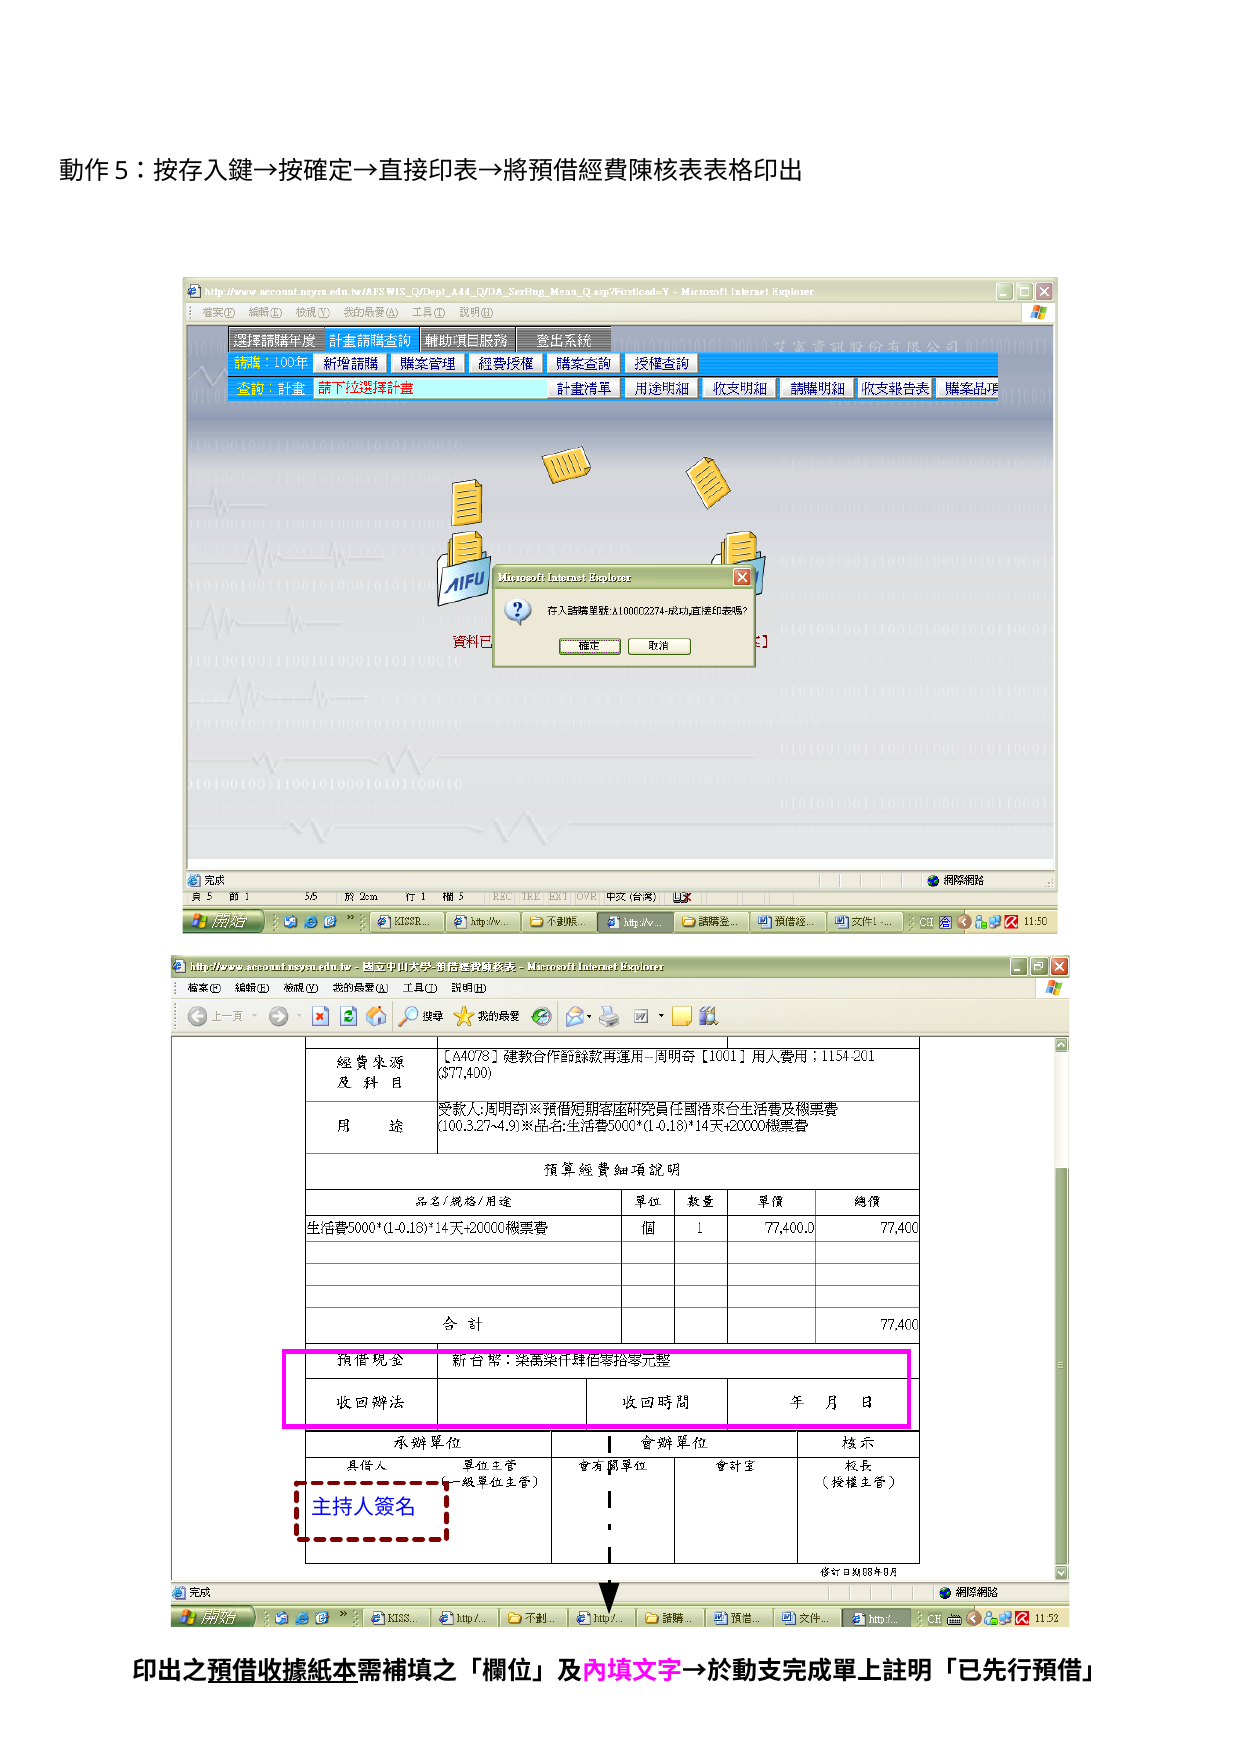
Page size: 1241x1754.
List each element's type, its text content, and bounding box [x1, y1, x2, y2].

text 印出之預借收據紙本需補填之「欄位」及內填文字→於動支完成單上註明「已先行預借」 [59, 1627, 1181, 1689]
text 動作5：按存入鍵→按確定→直接印表→將預借經費陳核表表格印出 [59, 127, 1181, 189]
